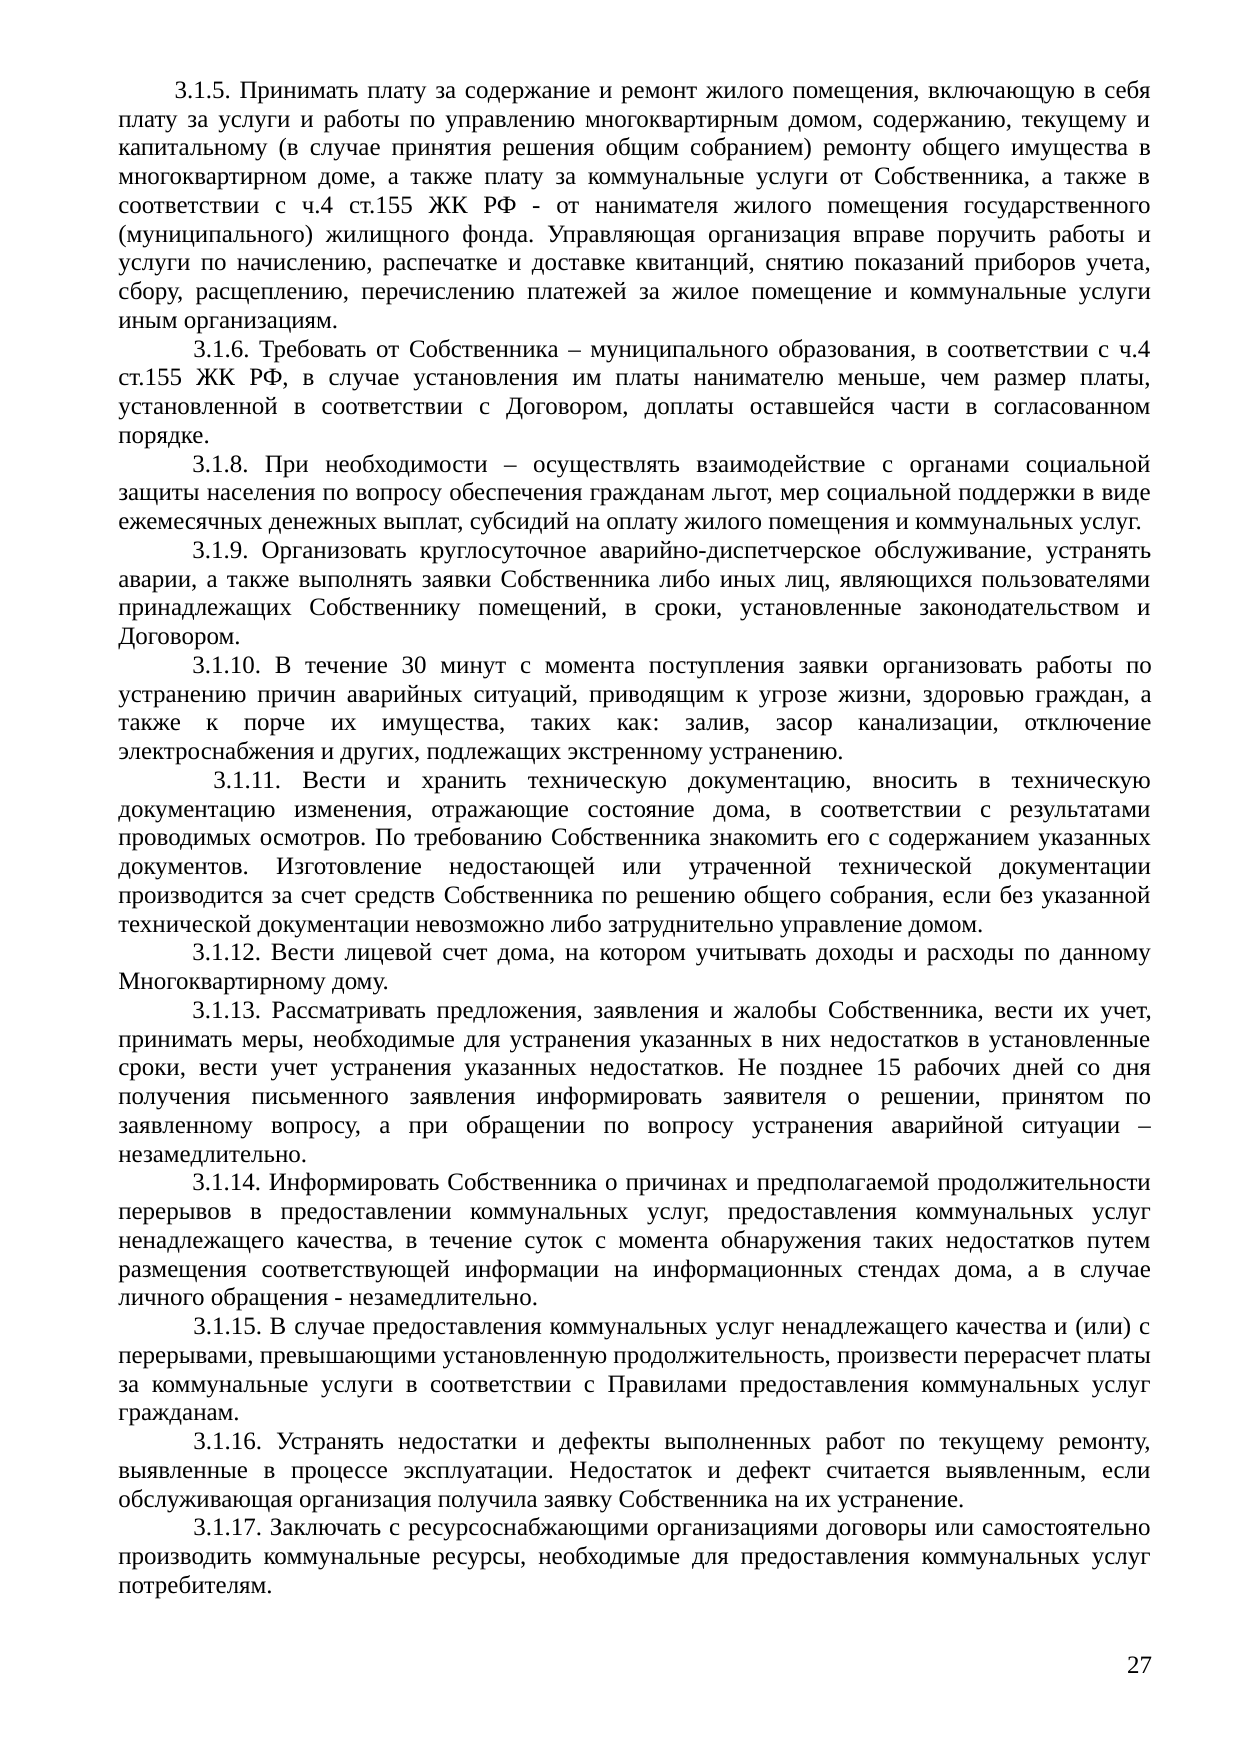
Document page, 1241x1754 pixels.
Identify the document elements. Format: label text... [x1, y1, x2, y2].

text 3.1.5. Принимать плату за содержание и ремонт жилого помещения, включающую в себя плату за услуги и работы по управлению многоквартирным домом, содержанию, текущему и капитальному (в случае принятия решения общим собранием) ремонту общего имущества в многоквартирном доме, а также плату за коммунальные услуги от Собственника, а также в соответствии с ч.4 ст.155 ЖК РФ - от нанимателя жилого помещения государственного (муниципального) жилищного фонда. Управляющая организация вправе поручить работы и услуги по начислению, распечатке и доставке квитанций, снятию показаний приборов учета, сбору, расщеплению, перечислению платежей за жилое помещение и коммунальные услуги иным организациям. [118, 75, 1152, 334]
text 3.1.12. Вести лицевой счет дома, на котором учитывать доходы и расходы по данному Многоквартирному дому. [118, 937, 1152, 995]
text 3.1.8. При необходимости – осуществлять взаимодействие с органами социальной защиты населения по вопросу обеспечения гражданам льгот, мер социальной поддержки в виде ежемесячных денежных выплат, субсидий на оплату жилого помещения и коммунальных услуг. [118, 449, 1152, 535]
text 3.1.9. Организовать круглосуточное аварийно-диспетчерское обслуживание, устранять аварии, а также выполнять заявки Собственника либо иных лиц, являющихся пользователями принадлежащих Собственнику помещений, в сроки, установленные законодательством и Договором. [118, 535, 1152, 650]
text 3.1.14. Информировать Собственника о причинах и предполагаемой продолжительности перерывов в предоставлении коммунальных услуг, предоставления коммунальных услуг ненадлежащего качества, в течение суток с момента обнаружения таких недостатков путем размещения соответствующей информации на информационных стендах дома, а в случае личного обращения - незамедлительно. [118, 1167, 1152, 1311]
text 3.1.10. В течение 30 минут с момента поступления заявки организовать работы по устранению причин аварийных ситуаций, приводящим к угрозе жизни, здоровью граждан, а также к порче их имущества, таких как: залив, засор канализации, отключение электроснабжения и других, подлежащих экстренному устранению. [118, 650, 1152, 765]
text 3.1.17. Заключать с ресурсоснабжающими организациями договоры или самостоятельно производить коммунальные ресурсы, необходимые для предоставления коммунальных услуг потребителям. [118, 1512, 1152, 1599]
text 3.1.6. Требовать от Собственника – муниципального образования, в соответствии с ч.4 ст.155 ЖК РФ, в случае установления им платы нанимателю меньше, чем размер платы, установленной в соответствии с Договором, доплаты оставшейся части в согласованном порядке. [118, 334, 1152, 449]
text 3.1.15. В случае предоставления коммунальных услуг ненадлежащего качества и (или) с перерывами, превышающими установленную продолжительность, произвести перерасчет платы за коммунальные услуги в соответствии с Правилами предоставления коммунальных услуг гражданам. [118, 1311, 1152, 1426]
text 3.1.16. Устранять недостатки и дефекты выполненных работ по текущему ремонту, выявленные в процессе эксплуатации. Недостаток и дефект считается выявленным, если обслуживающая организация получила заявку Собственника на их устранение. [118, 1426, 1152, 1512]
text 3.1.11. Вести и хранить техническую документацию, вносить в техническую документацию изменения, отражающие состояние дома, в соответствии с результатами проводимых осмотров. По требованию Собственника знакомить его с содержанием указанных документов. Изготовление недостающей или утраченной технической документации производится за счет средств Собственника по решению общего собрания, если без указанной технической документации невозможно либо затруднительно управление домом. [118, 765, 1152, 937]
text 3.1.13. Рассматривать предложения, заявления и жалобы Собственника, вести их учет, принимать меры, необходимые для устранения указанных в них недостатков в установленные сроки, вести учет устранения указанных недостатков. Не позднее 15 рабочих дней со дня получения письменного заявления информировать заявителя о решении, принятом по заявленному вопросу, а при обращении по вопросу устранения аварийной ситуации – незамедлительно. [118, 995, 1152, 1167]
